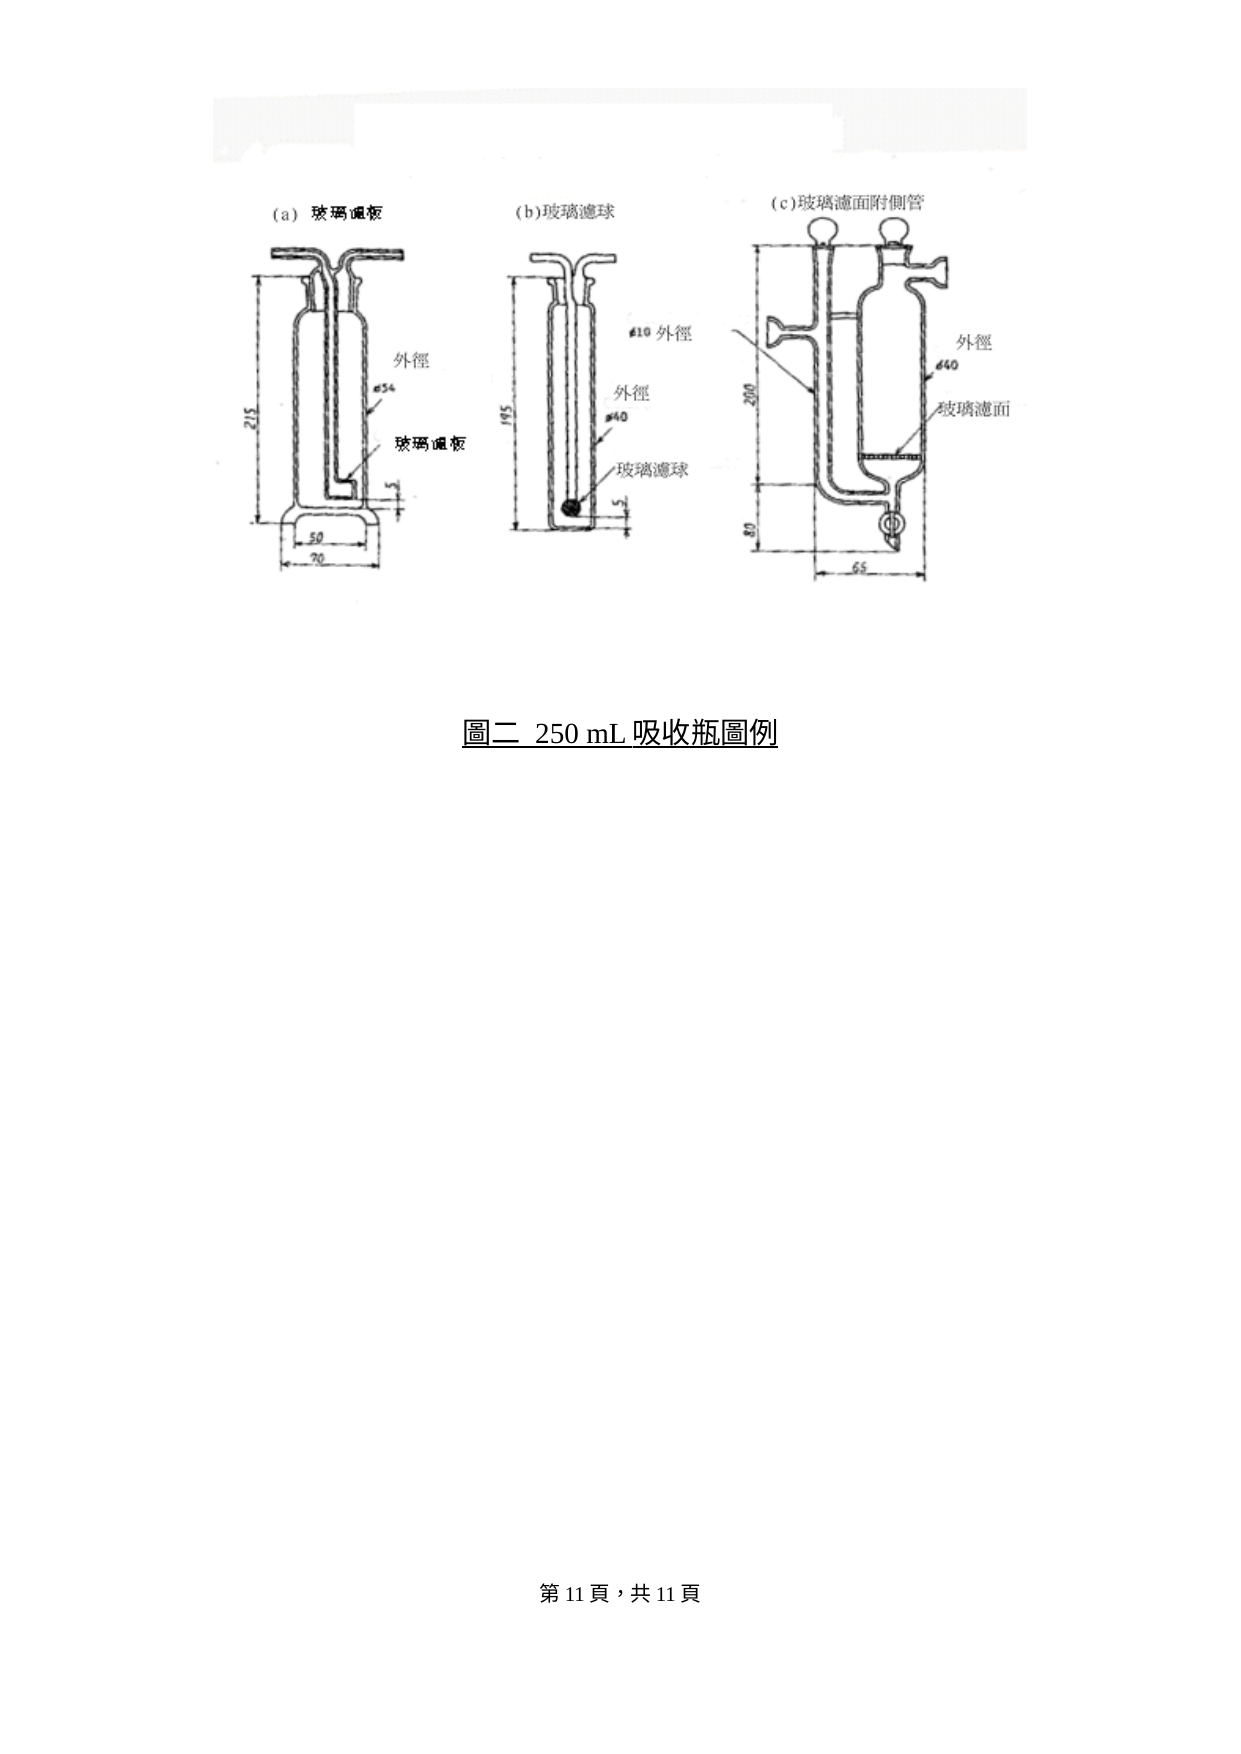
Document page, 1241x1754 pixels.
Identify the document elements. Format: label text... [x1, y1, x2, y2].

picture [213, 88, 1028, 627]
text 圖二 250 mL吸收瓶圖例 [148, 710, 1092, 752]
